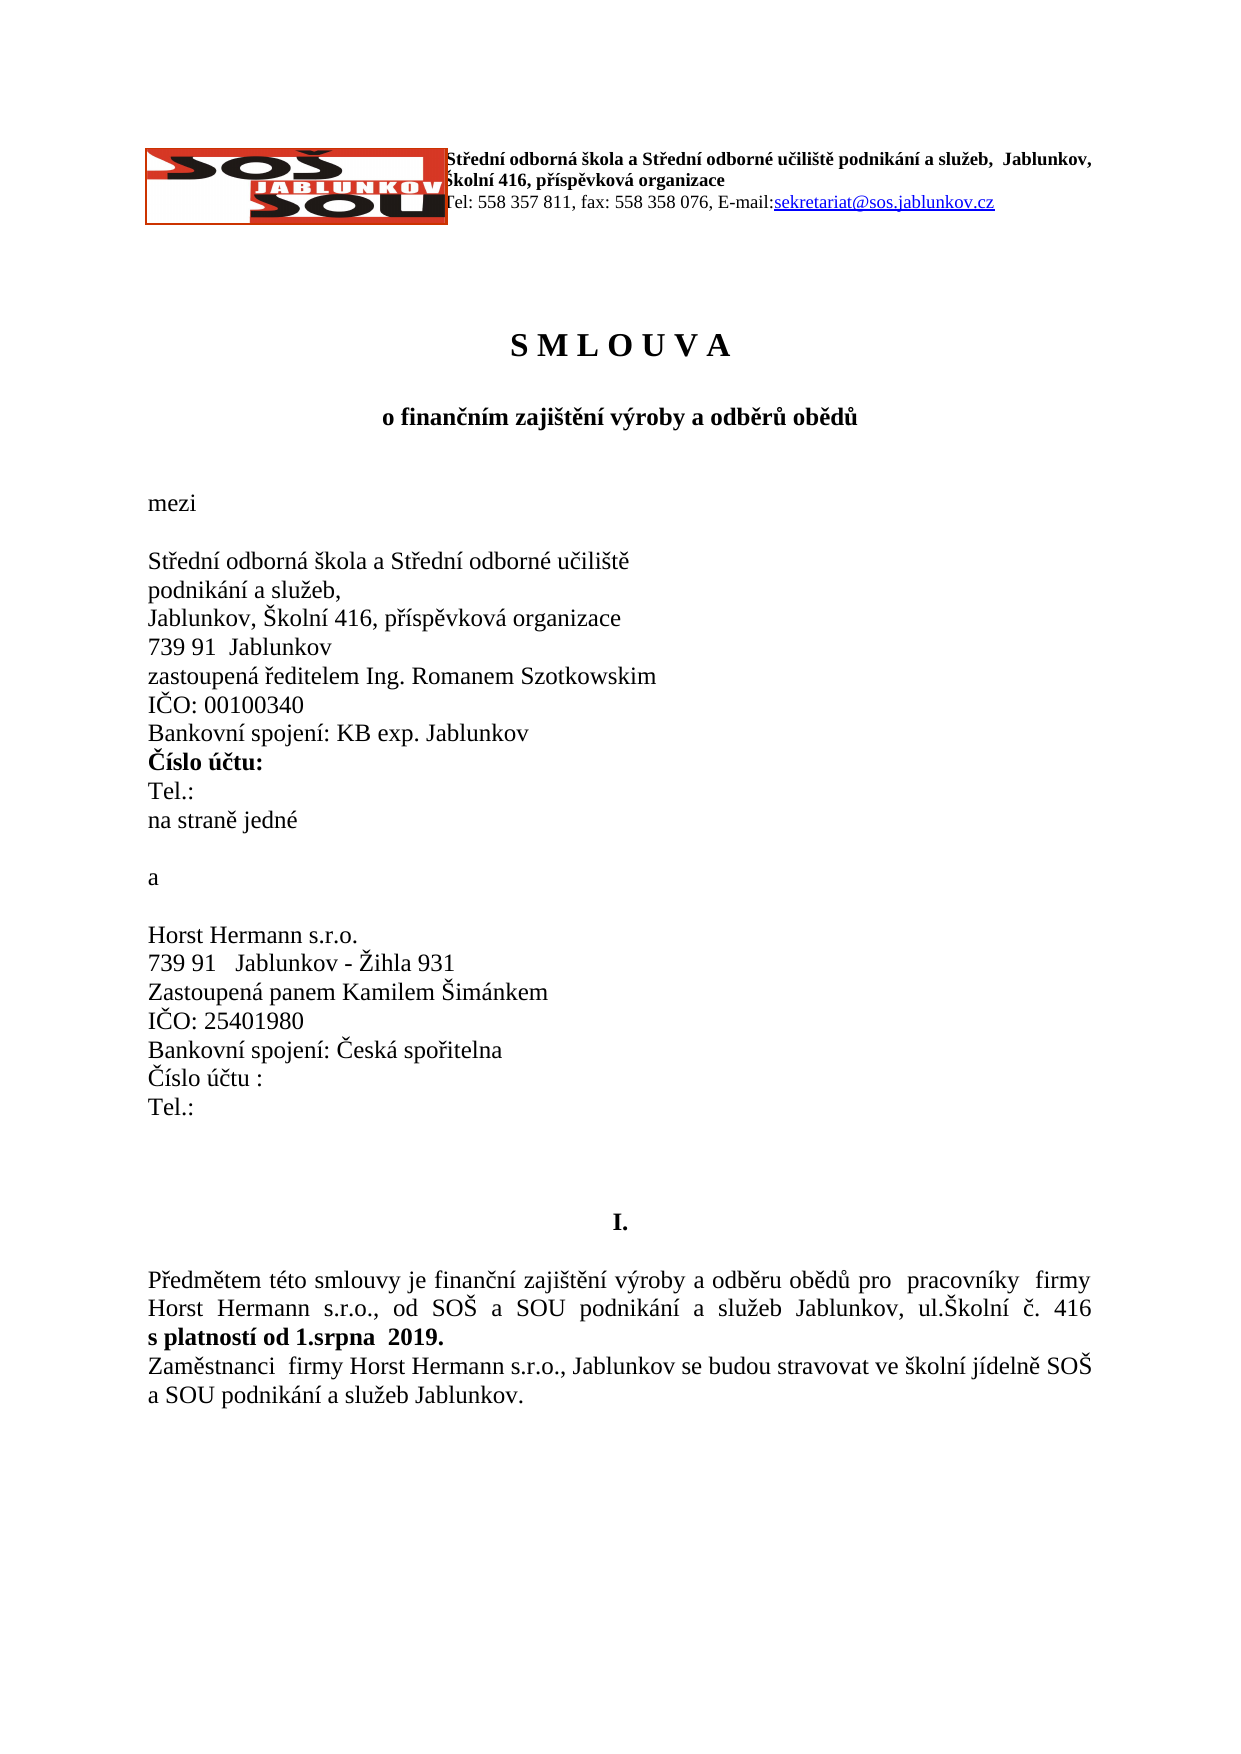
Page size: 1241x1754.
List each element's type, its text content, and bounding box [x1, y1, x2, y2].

text Bankovní spojení: KB exp. Jablunkov [148, 718, 1093, 747]
text Tel: 558 357 811, fax: 558 358 076, E-mail:sekretariat@sos.jablunkov.cz [448, 191, 1093, 212]
text zastoupená ředitelem Ing. Romanem Szotkowskim [148, 661, 1093, 690]
text Jablunkov, Školní 416, příspěvková organizace [148, 603, 1093, 632]
text a [148, 862, 1093, 891]
text Zastoupená panem Kamilem Šimánkem [148, 977, 1093, 1006]
text I. [148, 1207, 1093, 1236]
text mezi [148, 488, 1093, 517]
text podnikání a služeb, [148, 575, 1093, 603]
text o finančním zajištění výroby a odběrů obědů [148, 402, 1093, 431]
text IČO: 00100340 [148, 690, 1093, 718]
text na straně jedné [148, 805, 1093, 833]
text Tel.: [148, 776, 1093, 805]
text Zaměstnanci firmy Horst Hermann s.r.o., Jablunkov se budou stravovat ve školní jídelně SOŠ a SOU podnikání a služeb Jablunkov. [148, 1351, 1093, 1408]
text Bankovní spojení: Česká spořitelna [148, 1035, 1093, 1063]
text Horst Hermann s.r.o. [148, 920, 1093, 948]
text 739 91 Jablunkov [148, 632, 1093, 661]
text Číslo účtu : [148, 1063, 1093, 1092]
title S M L O U V A [148, 326, 1093, 364]
text Tel.: [148, 1092, 1093, 1121]
picture [147, 149, 445, 223]
text Střední odborná škola a Střední odborné učiliště [148, 546, 1093, 575]
text 739 91 Jablunkov - Žihla 931 [148, 948, 1093, 977]
text IČO: 25401980 [148, 1006, 1093, 1035]
text Číslo účtu: [148, 747, 1093, 776]
text Střední odborná škola a Střední odborné učiliště podnikání a služeb, Jablunkov, Školní 416, příspěvková organizace [448, 148, 1093, 191]
text Předmětem této smlouvy je finanční zajištění výroby a odběru obědů pro pracovníky firmy Horst Hermann s.r.o., od SOŠ a SOU podnikání a služeb Jablunkov, ul.Školní č. 416 s platností od 1.srpna 2019. [148, 1265, 1093, 1351]
